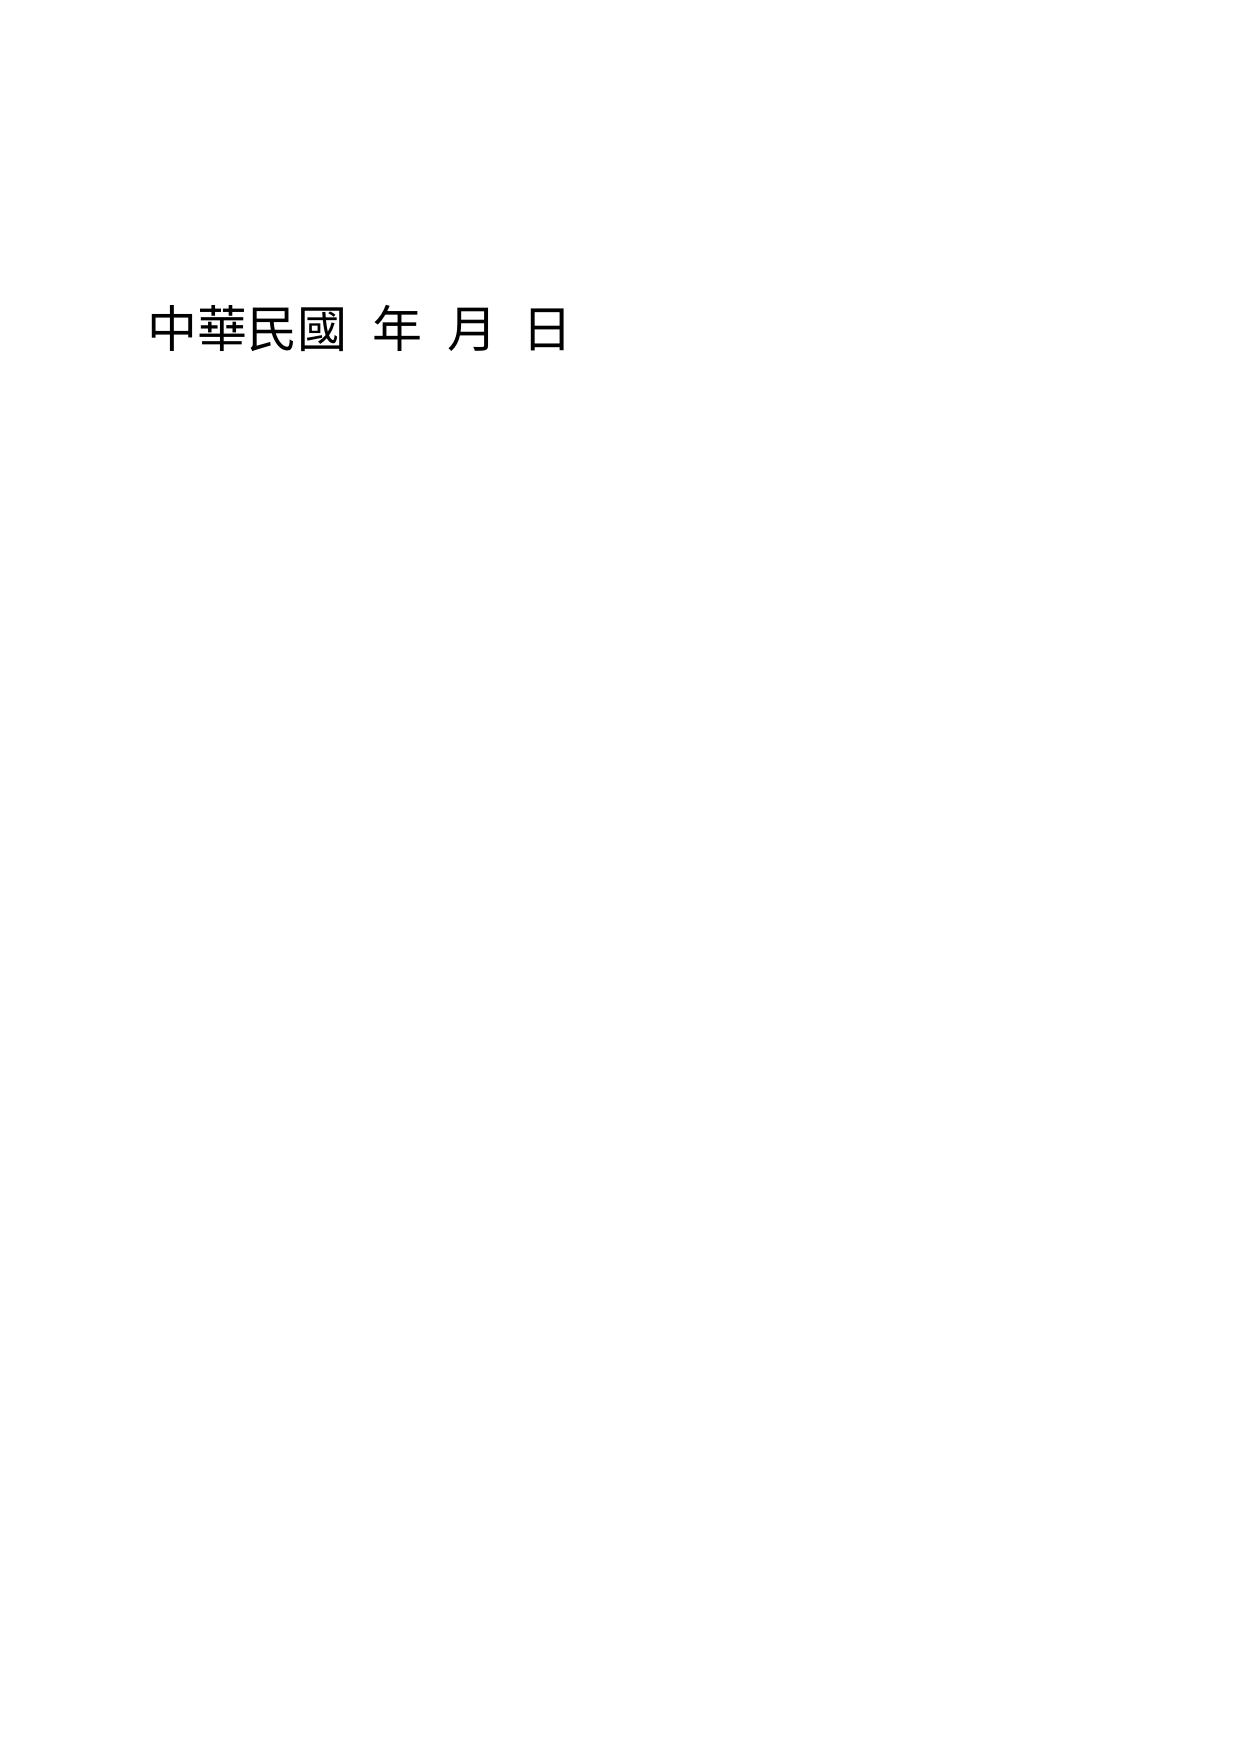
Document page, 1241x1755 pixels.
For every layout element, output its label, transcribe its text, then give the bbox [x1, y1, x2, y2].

text 中華民國 年 月 日 [148, 252, 1122, 377]
